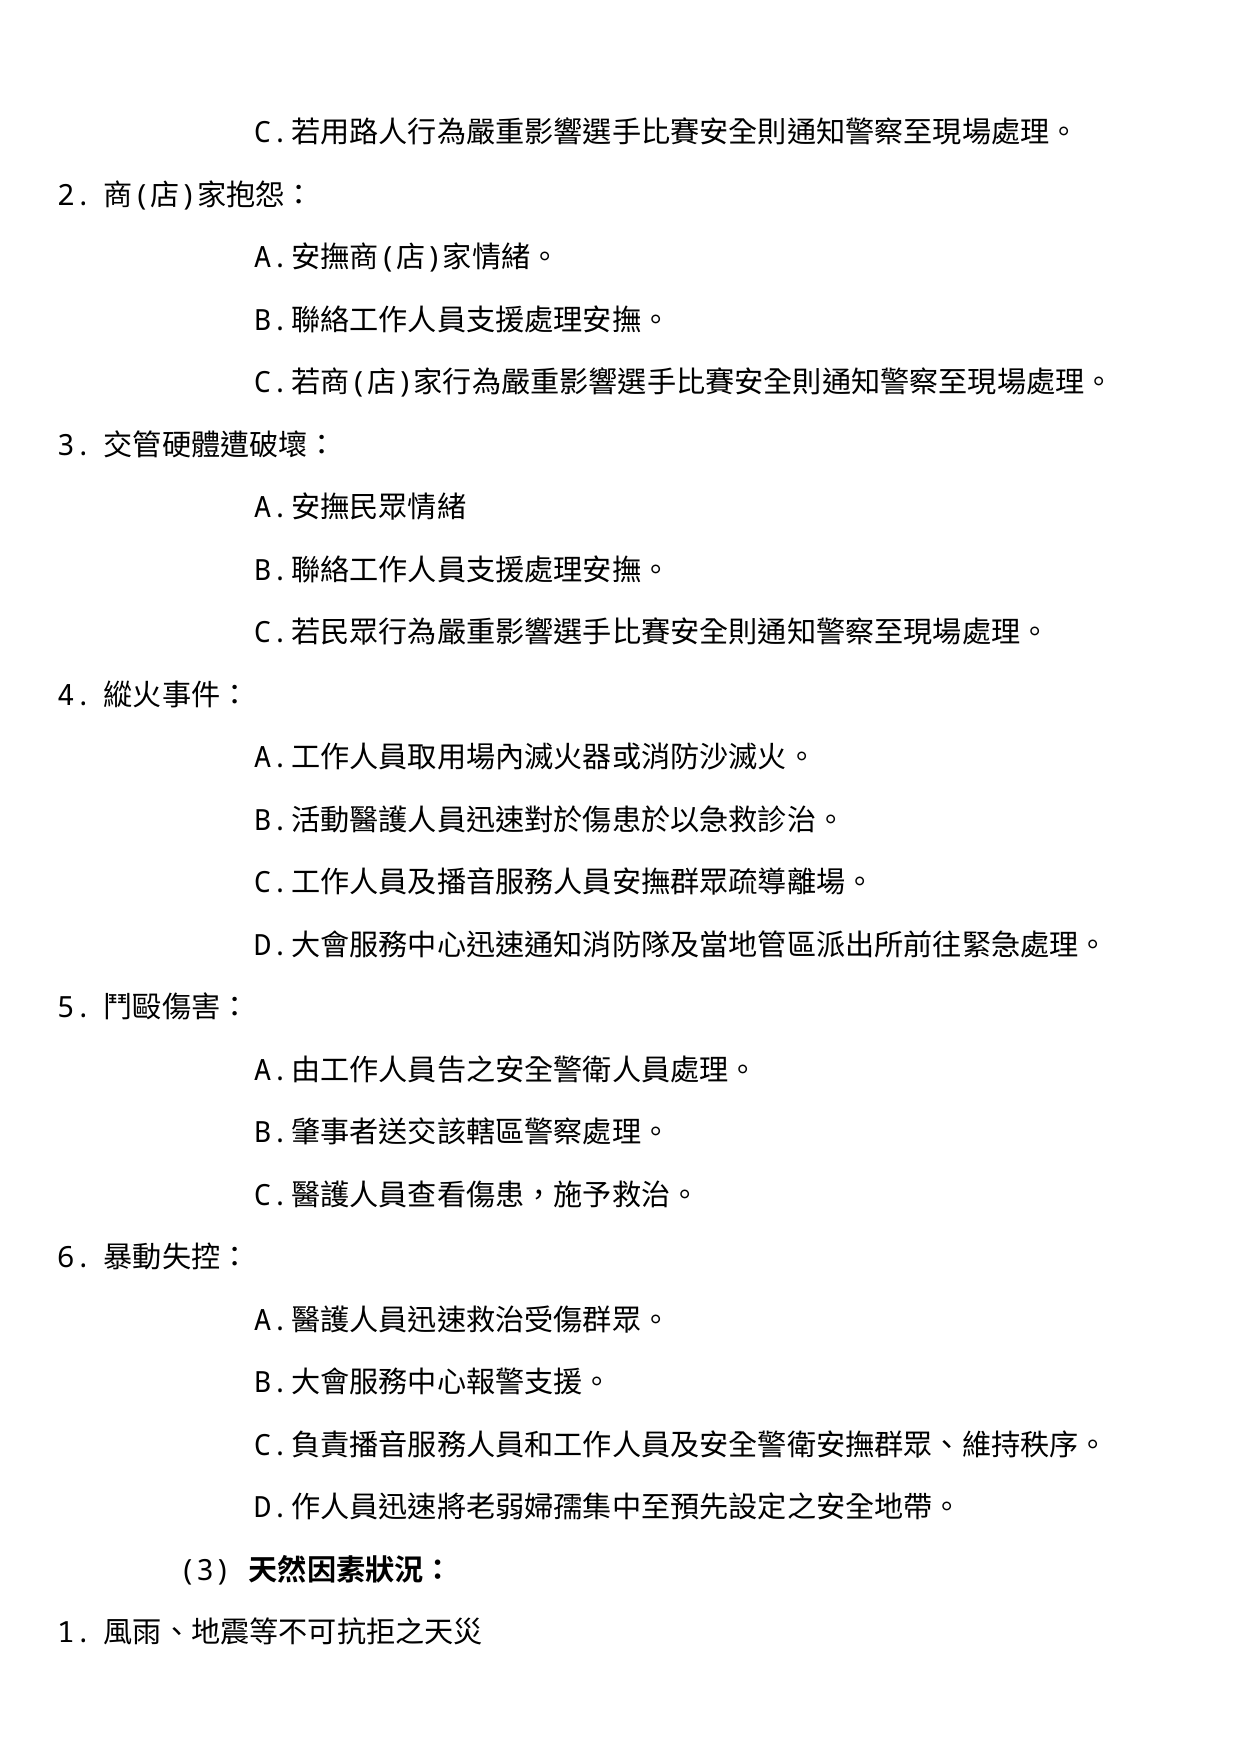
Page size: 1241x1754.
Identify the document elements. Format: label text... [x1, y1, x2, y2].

list 肇事者送交該轄區警察處理。 [253, 1088, 1152, 1151]
list 大會服務中心迅速通知消防隊及當地管區派出所前往緊急處理。 [253, 901, 1152, 963]
list 商(店)家抱怨： [57, 151, 1152, 213]
list 風雨、地震等不可抗拒之天災 [57, 1588, 1152, 1651]
list 安撫民眾情緒 [253, 463, 1152, 526]
list 暴動失控： [57, 1213, 1152, 1276]
list 聯絡工作人員支援處理安撫。 [253, 276, 1152, 338]
list 負責播音服務人員和工作人員及安全警衛安撫群眾、維持秩序。 [253, 1401, 1152, 1463]
list 鬥毆傷害： [57, 963, 1152, 1026]
list 天然因素狀況： [178, 1526, 1152, 1588]
list 醫護人員迅速救治受傷群眾。 [253, 1276, 1152, 1338]
list 作人員迅速將老弱婦孺集中至預先設定之安全地帶。 [253, 1463, 1152, 1526]
list 活動醫護人員迅速對於傷患於以急救診治。 [253, 776, 1152, 838]
list 工作人員及播音服務人員安撫群眾疏導離場。 [253, 838, 1152, 901]
list 若用路人行為嚴重影響選手比賽安全則通知警察至現場處理。 [253, 88, 1152, 151]
list 若商(店)家行為嚴重影響選手比賽安全則通知警察至現場處理。 [253, 338, 1152, 401]
list 由工作人員告之安全警衛人員處理。 [253, 1026, 1152, 1088]
list 聯絡工作人員支援處理安撫。 [253, 526, 1152, 588]
list 交管硬體遭破壞： [57, 401, 1152, 463]
list 若民眾行為嚴重影響選手比賽安全則通知警察至現場處理。 [253, 588, 1152, 651]
list 醫護人員查看傷患，施予救治。 [253, 1151, 1152, 1213]
list 縱火事件： [57, 651, 1152, 713]
list 大會服務中心報警支援。 [253, 1338, 1152, 1401]
list 安撫商(店)家情緒。 [253, 213, 1152, 276]
list 工作人員取用場內滅火器或消防沙滅火。 [253, 713, 1152, 776]
